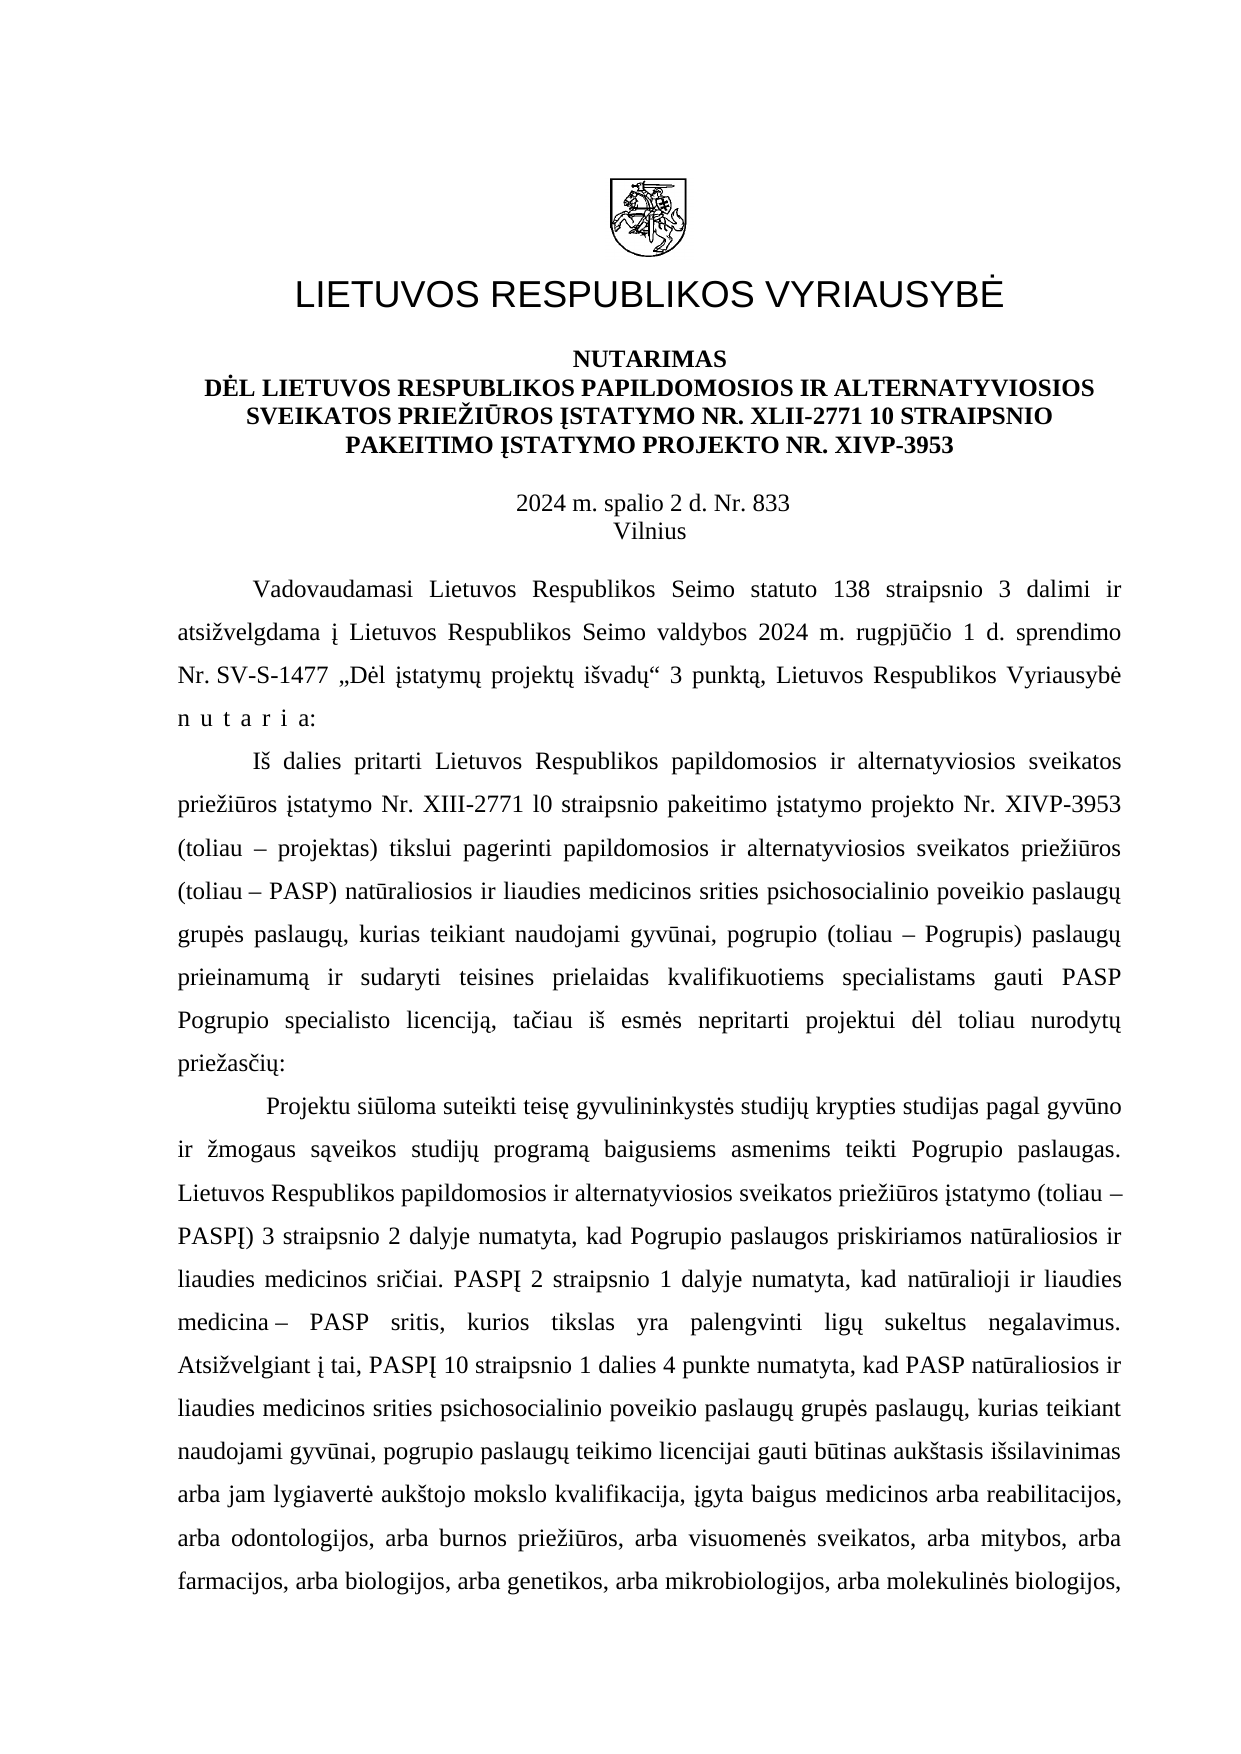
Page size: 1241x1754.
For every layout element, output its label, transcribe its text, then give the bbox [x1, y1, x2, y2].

text Lietuvos Respublikos Vyriausybė [177, 272, 1122, 315]
text DĖL LIETUVOS RESPUBLIKOS PAPILDOMOSIOS IR ALTERNATYVIOSIOS SVEIKATOS PRIEŽIŪROS ĮSTATYMO NR. XLII-2771 10 STRAIPSNIO PAKEITIMO ĮSTATYMO PROJEKTO NR. XIVP-3953 [177, 373, 1122, 459]
text Projektu siūloma suteikti teisę gyvulininkystės studijų krypties studijas pagal gyvūno ir žmogaus sąveikos studijų programą baigusiems asmenims teikti Pogrupio paslaugas. Lietuvos Respublikos papildomosios ir alternatyviosios sveikatos priežiūros įstatymo (toliau – PASPĮ) 3 straipsnio 2 dalyje numatyta, kad Pogrupio paslaugos priskiriamos natūraliosios ir liaudies medicinos sričiai. PASPĮ 2 straipsnio 1 dalyje numatyta, kad natūralioji ir liaudies medicina – PASP sritis, kurios tikslas yra palengvinti ligų sukeltus negalavimus. Atsižvelgiant į tai, PASPĮ 10 straipsnio 1 dalies 4 punkte numatyta, kad PASP natūraliosios ir liaudies medicinos srities psichosocialinio poveikio paslaugų grupės paslaugų, kurias teikiant naudojami gyvūnai, pogrupio paslaugų teikimo licencijai gauti būtinas aukštasis išsilavinimas arba jam lygiavertė aukštojo mokslo kvalifikacija, įgyta baigus medicinos arba reabilitacijos, arba odontologijos, arba burnos priežiūros, arba visuomenės sveikatos, arba mitybos, arba farmacijos, arba biologijos, arba genetikos, arba mikrobiologijos, arba molekulinės biologijos, [177, 1091, 1122, 1594]
text Vadovaudamasi Lietuvos Respublikos Seimo statuto 138 straipsnio 3 dalimi ir atsižvelgdama į Lietuvos Respublikos Seimo valdybos 2024 m. rugpjūčio 1 d. sprendimo Nr. SV-S-1477 „Dėl įstatymų projektų išvadų“ 3 punktą, Lietuvos Respublikos Vyriausybė nutaria: [177, 574, 1122, 732]
text nutarimas [177, 344, 1122, 373]
text Iš dalies pritarti Lietuvos Respublikos papildomosios ir alternatyviosios sveikatos priežiūros įstatymo Nr. XIII-2771 l0 straipsnio pakeitimo įstatymo projekto Nr. XIVP-3953 (toliau – projektas) tikslui pagerinti papildomosios ir alternatyviosios sveikatos priežiūros (toliau – PASP) natūraliosios ir liaudies medicinos srities psichosocialinio poveikio paslaugų grupės paslaugų, kurias teikiant naudojami gyvūnai, pogrupio (toliau – Pogrupis) paslaugų prieinamumą ir sudaryti teisines prielaidas kvalifikuotiems specialistams gauti PASP Pogrupio specialisto licenciją, tačiau iš esmės nepritarti projektui dėl toliau nurodytų priežasčių: [177, 746, 1122, 1077]
text Vilnius [177, 516, 1122, 545]
text 2024 m. spalio 2 d. Nr. 833 [177, 488, 1122, 516]
